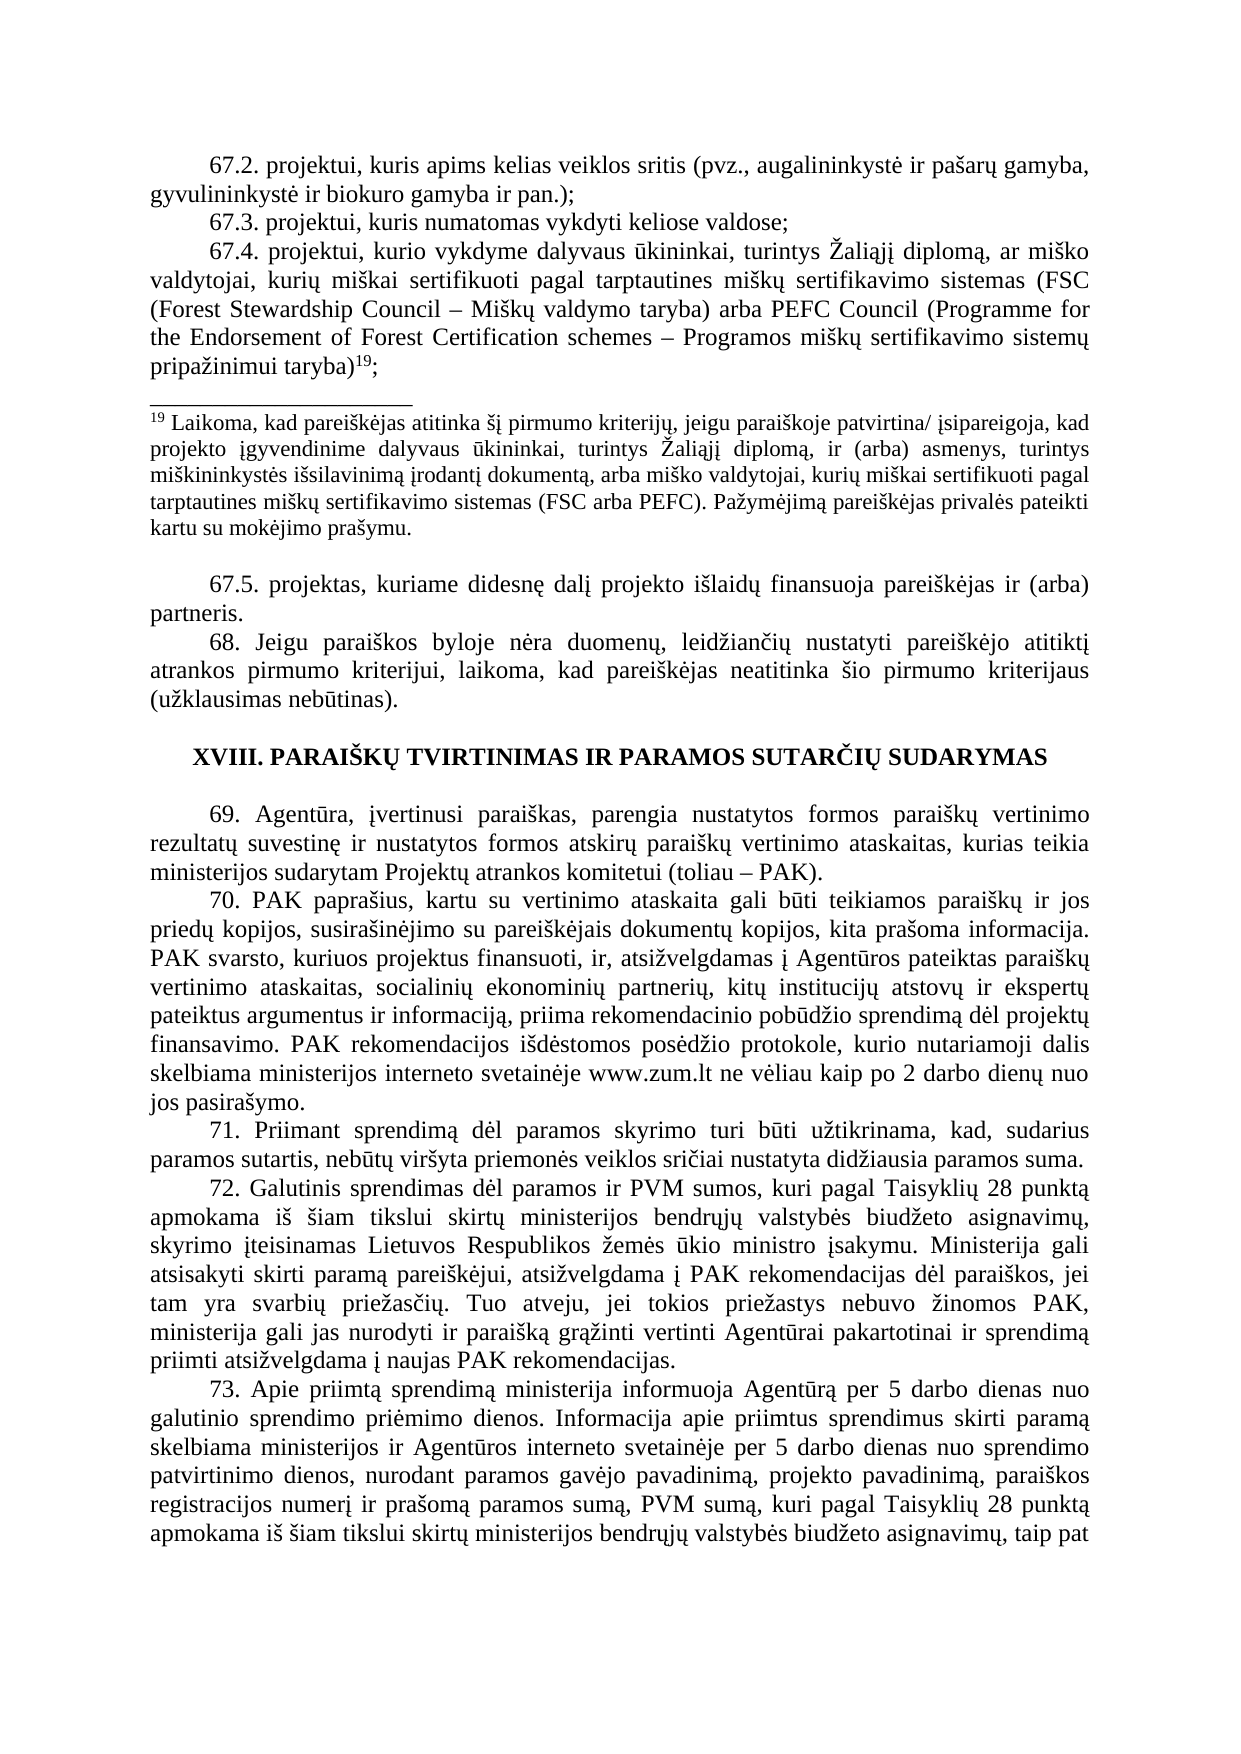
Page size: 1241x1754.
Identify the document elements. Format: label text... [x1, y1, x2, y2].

text 68. Jeigu paraiškos byloje nėra duomenų, leidžiančių nustatyti pareiškėjo atitiktį atrankos pirmumo kriterijui, laikoma, kad pareiškėjas neatitinka šio pirmumo kriterijaus (užklausimas nebūtinas). [150, 627, 1091, 713]
text 67.5. projektas, kuriame didesnę dalį projekto išlaidų finansuoja pareiškėjas ir (arba) partneris. [150, 569, 1091, 627]
text 67.2. projektui, kuris apims kelias veiklos sritis (pvz., augalininkystė ir pašarų gamyba, gyvulininkystė ir biokuro gamyba ir pan.); [150, 150, 1091, 207]
text XVIII. PARAIŠKŲ TVIRTINIMAS IR PARAMOS SUTARČIŲ SUDARYMAS [150, 742, 1091, 771]
text 72. Galutinis sprendimas dėl paramos ir PVM sumos, kuri pagal Taisyklių 28 punktą apmokama iš šiam tikslui skirtų ministerijos bendrųjų valstybės biudžeto asignavimų, skyrimo įteisinamas Lietuvos Respublikos žemės ūkio ministro įsakymu. Ministerija gali atsisakyti skirti paramą pareiškėjui, atsižvelgdama į PAK rekomendacijas dėl paraiškos, jei tam yra svarbių priežasčių. Tuo atveju, jei tokios priežastys nebuvo žinomos PAK, ministerija gali jas nurodyti ir paraišką grąžinti vertinti Agentūrai pakartotinai ir sprendimą priimti atsižvelgdama į naujas PAK rekomendacijas. [150, 1173, 1091, 1374]
text _____________________ [150, 380, 1091, 409]
text 70. PAK paprašius, kartu su vertinimo ataskaita gali būti teikiamos paraiškų ir jos priedų kopijos, susirašinėjimo su pareiškėjais dokumentų kopijos, kita prašoma informacija. PAK svarsto, kuriuos projektus finansuoti, ir, atsižvelgdamas į Agentūros pateiktas paraiškų vertinimo ataskaitas, socialinių ekonominių partnerių, kitų institucijų atstovų ir ekspertų pateiktus argumentus ir informaciją, priima rekomendacinio pobūdžio sprendimą dėl projektų finansavimo. PAK rekomendacijos išdėstomos posėdžio protokole, kurio nutariamoji dalis skelbiama ministerijos interneto svetainėje www.zum.lt ne vėliau kaip po 2 darbo dienų nuo jos pasirašymo. [150, 886, 1091, 1116]
text 73. Apie priimtą sprendimą ministerija informuoja Agentūrą per 5 darbo dienas nuo galutinio sprendimo priėmimo dienos. Informacija apie priimtus sprendimus skirti paramą skelbiama ministerijos ir Agentūros interneto svetainėje per 5 darbo dienas nuo sprendimo patvirtinimo dienos, nurodant paramos gavėjo pavadinimą, projekto pavadinimą, paraiškos registracijos numerį ir prašomą paramos sumą, PVM sumą, kuri pagal Taisyklių 28 punktą apmokama iš šiam tikslui skirtų ministerijos bendrųjų valstybės biudžeto asignavimų, taip pat [150, 1374, 1091, 1547]
text 19 Laikoma, kad pareiškėjas atitinka šį pirmumo kriterijų, jeigu paraiškoje patvirtina/ įsipareigoja, kad projekto įgyvendinime dalyvaus ūkininkai, turintys Žaliąjį diplomą, ir (arba) asmenys, turintys miškininkystės išsilavinimą įrodantį dokumentą, arba miško valdytojai, kurių miškai sertifikuoti pagal tarptautines miškų sertifikavimo sistemas (FSC arba PEFC). Pažymėjimą pareiškėjas privalės pateikti kartu su mokėjimo prašymu. [150, 409, 1091, 541]
text 71. Priimant sprendimą dėl paramos skyrimo turi būti užtikrinama, kad, sudarius paramos sutartis, nebūtų viršyta priemonės veiklos sričiai nustatyta didžiausia paramos suma. [150, 1116, 1091, 1173]
text 67.3. projektui, kuris numatomas vykdyti keliose valdose; [150, 207, 1091, 236]
text 69. Agentūra, įvertinusi paraiškas, parengia nustatytos formos paraiškų vertinimo rezultatų suvestinę ir nustatytos formos atskirų paraiškų vertinimo ataskaitas, kurias teikia ministerijos sudarytam Projektų atrankos komitetui (toliau – PAK). [150, 799, 1091, 886]
text 67.4. projektui, kurio vykdyme dalyvaus ūkininkai, turintys Žaliąjį diplomą, ar miško valdytojai, kurių miškai sertifikuoti pagal tarptautines miškų sertifikavimo sistemas (FSC (Forest Stewardship Council – Miškų valdymo taryba) arba PEFC Council (Programme for the Endorsement of Forest Certification schemes – Programos miškų sertifikavimo sistemų pripažinimui taryba)19; [150, 236, 1091, 380]
